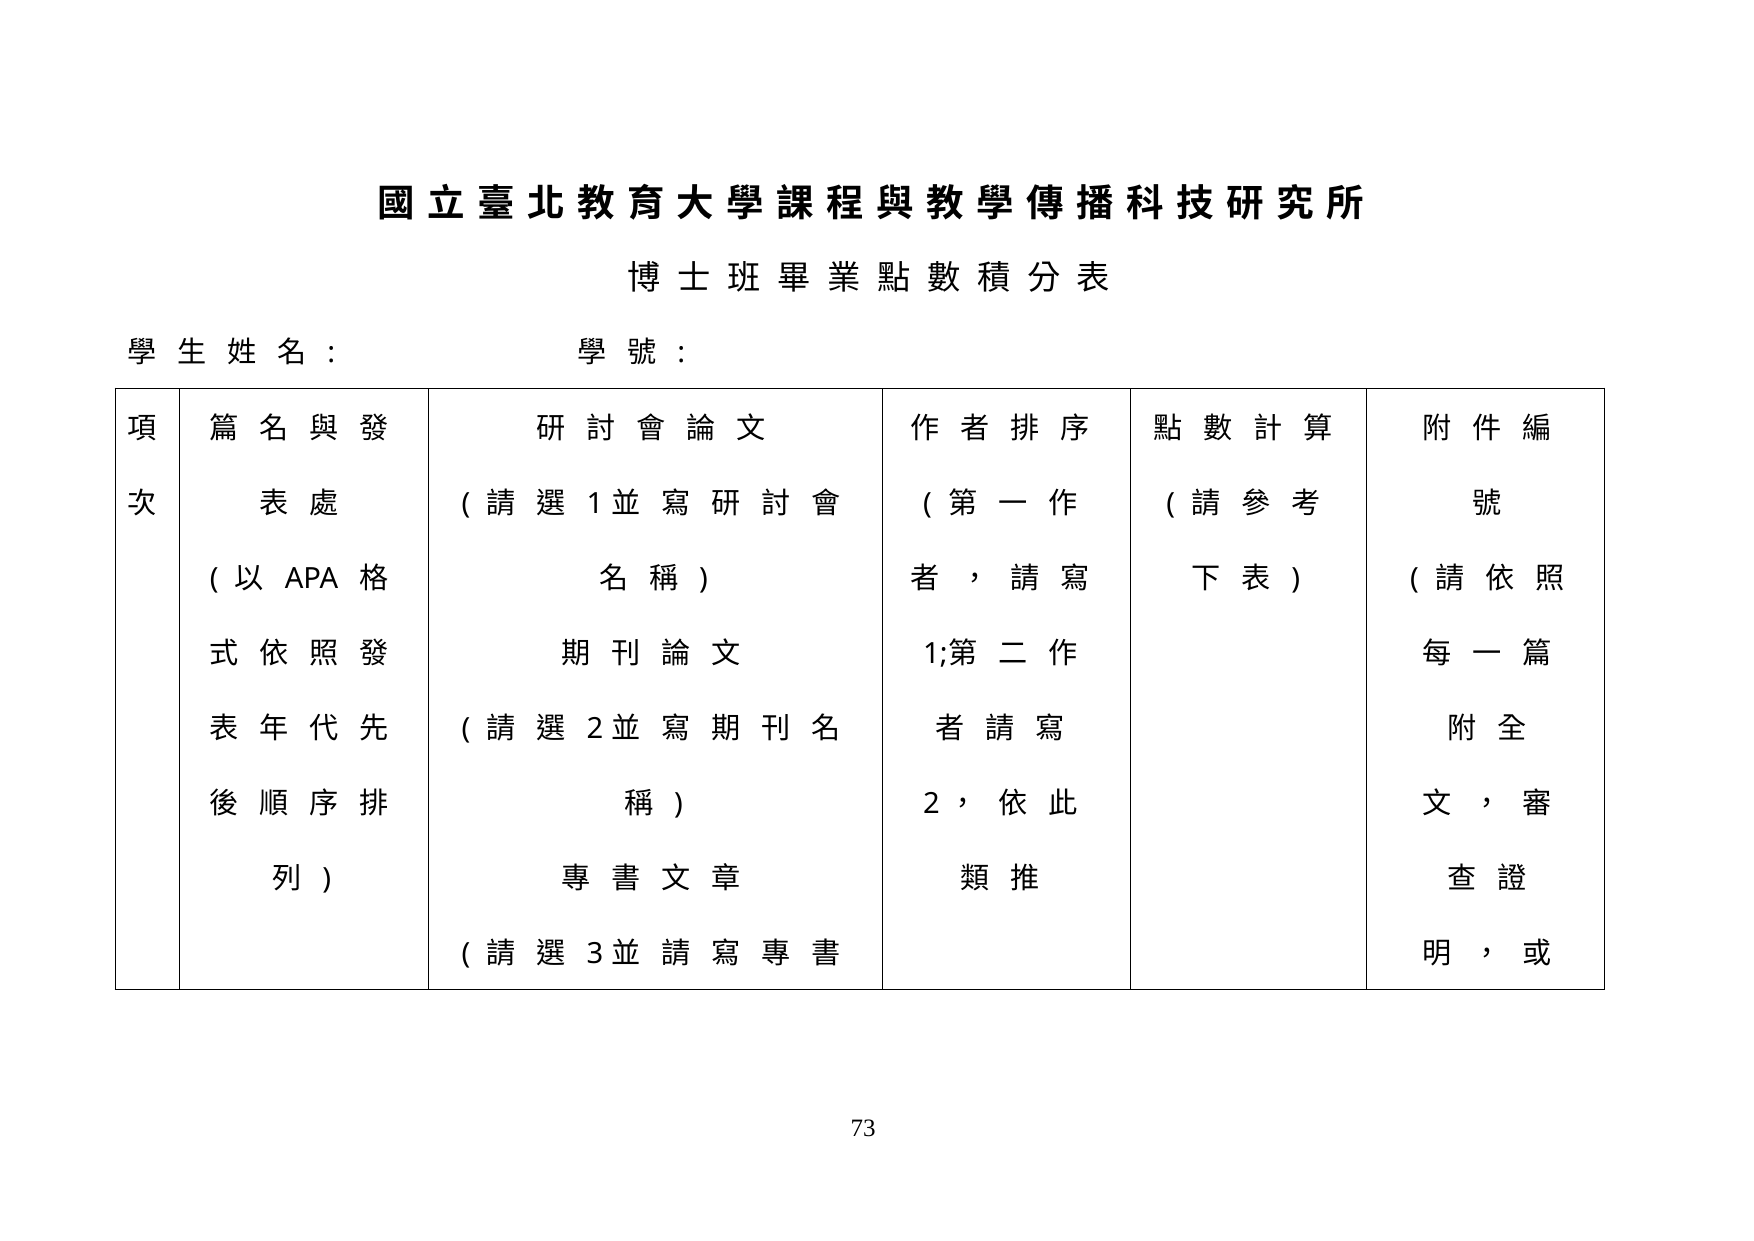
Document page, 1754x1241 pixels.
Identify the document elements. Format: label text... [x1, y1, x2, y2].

table_header 作者排序 (第一作者，請寫1;第二作者請寫2，依此類推 [883, 389, 1130, 988]
table_header 篇名與發表處 (以APA格式依照發表年代先後順序排列) [180, 389, 428, 988]
table_header 點數計算 (請參考下表) [1131, 389, 1366, 988]
text 學生姓名: 學號: [127, 312, 1627, 387]
table_header 附件編號 (請依照每一篇附全文，審查證明，或 [1367, 389, 1604, 988]
table_header 項次 [116, 389, 179, 988]
table_header 研討會論文 (請選1並寫研討會名稱) 期刊論文 (請選2並寫期刊名稱) 專書文章 (請選3並請寫專書 [429, 389, 882, 988]
text 國立臺北教育大學課程與教學傳播科技研究所 [127, 162, 1627, 237]
text 博士班畢業點數積分表 [127, 237, 1627, 312]
